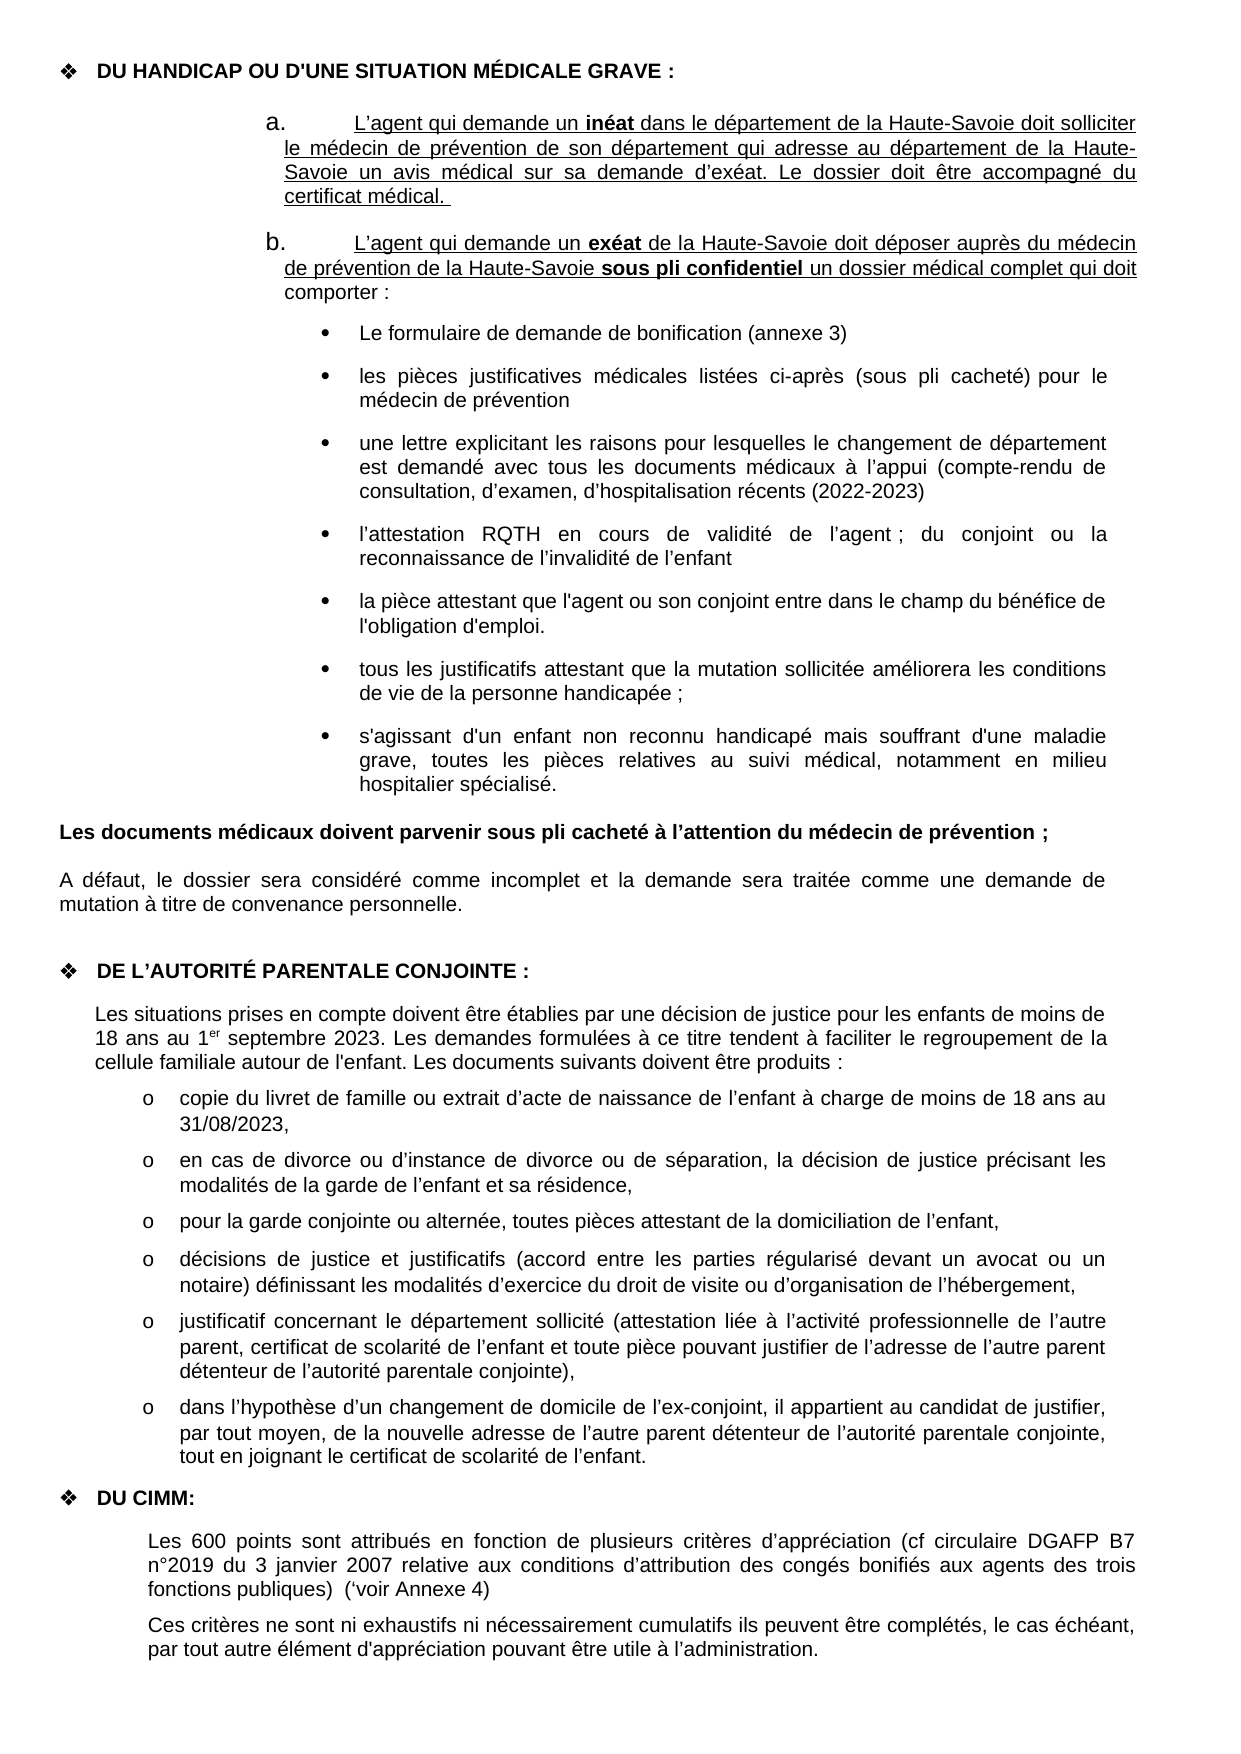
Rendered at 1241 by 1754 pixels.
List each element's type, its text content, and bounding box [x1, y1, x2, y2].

list pour la garde conjointe ou alternée, toutes pièces attestant de la domiciliation de l’enfant, [142, 1209, 1107, 1235]
text Ces critères ne sont ni exhaustifs ni nécessairement cumulatifs ils peuvent être complétés, le cas échéant, par tout autre élément d'appréciation pouvant être utile à l’administration. [148, 1612, 1137, 1660]
list la pièce attestant que l'agent ou son conjoint entre dans le champ du bénéfice de l'obligation d'emploi. [322, 589, 1107, 637]
list s'agissant d'un enfant non reconnu handicapé mais souffrant d'une maladie grave, toutes les pièces relatives au suivi médical, notamment en milieu hospitalier spécialisé. [322, 724, 1107, 796]
text Les 600 points sont attribués en fonction de plusieurs critères d’appréciation (cf circulaire DGAFP B7 n°2019 du 3 janvier 2007 relative aux conditions d’attribution des congés bonifiés aux agents des trois fonctions publiques) (‘voir Annexe 4) [148, 1528, 1137, 1600]
list l’attestation RQTH en cours de validité de l’agent ; du conjoint ou la reconnaissance de l’invalidité de l’enfant [322, 522, 1107, 570]
list en cas de divorce ou d’instance de divorce ou de séparation, la décision de justice précisant les modalités de la garde de l’enfant et sa résidence, [142, 1147, 1107, 1197]
list L’agent qui demande un inéat dans le département de la Haute-Savoie doit solliciter le médecin de prévention de son département qui adresse au département de la Haute-Savoie un avis médical sur sa demande d’exéat. Le dossier doit être accompagné du certificat médical. [265, 107, 1137, 208]
list tous les justificatifs attestant que la mutation sollicitée améliorera les conditions de vie de la personne handicapée ; [322, 657, 1107, 704]
list DU HANDICAP OU D'UNE SITUATION MÉDICALE GRAVE : [59, 59, 1107, 83]
list justificatif concernant le département sollicité (attestation liée à l’activité professionnelle de l’autre parent, certificat de scolarité de l’enfant et toute pièce pouvant justifier de l’adresse de l’autre parent détenteur de l’autorité parentale conjointe), [142, 1309, 1107, 1383]
list les pièces justificatives médicales listées ci-après (sous pli cacheté) pour le médecin de prévention [322, 364, 1107, 412]
list L’agent qui demande un exéat de la Haute-Savoie doit déposer auprès du médecin de prévention de la Haute-Savoie sous pli confidentiel un dossier médical complet qui doit comporter : [265, 227, 1137, 304]
text Les documents médicaux doivent parvenir sous pli cacheté à l’attention du médecin de prévention ; [0, 820, 1107, 844]
list une lettre explicitant les raisons pour lesquelles le changement de département est demandé avec tous les documents médicaux à l’appui (compte-rendu de consultation, d’examen, d’hospitalisation récents (2022-2023) [322, 431, 1107, 503]
list décisions de justice et justificatifs (accord entre les parties régularisé devant un avocat ou un notaire) définissant les modalités d’exercice du droit de visite ou d’organisation de l’hébergement, [142, 1247, 1107, 1297]
text Les situations prises en compte doivent être établies par une décision de justice pour les enfants de moins de 18 ans au 1er septembre 2023. Les demandes formulées à ce titre tendent à faciliter le regroupement de la cellule familiale autour de l'enfant. Les documents suivants doivent être produits : [94, 1002, 1107, 1074]
list DE L’AUTORITÉ PARENTALE CONJOINTE : [59, 959, 1107, 983]
list DU CIMM: [59, 1485, 1107, 1509]
list copie du livret de famille ou extrait d’acte de naissance de l’enfant à charge de moins de 18 ans au 31/08/2023, [142, 1086, 1107, 1136]
list dans l’hypothèse d’un changement de domicile de l’ex-conjoint, il appartient au candidat de justifier, par tout moyen, de la nouvelle adresse de l’autre parent détenteur de l’autorité parentale conjointe, tout en joignant le certificat de scolarité de l’enfant. [142, 1394, 1107, 1468]
text A défaut, le dossier sera considéré comme incomplet et la demande sera traitée comme une demande de mutation à titre de convenance personnelle. [59, 868, 1107, 916]
list Le formulaire de demande de bonification (annexe 3) [322, 320, 1107, 344]
